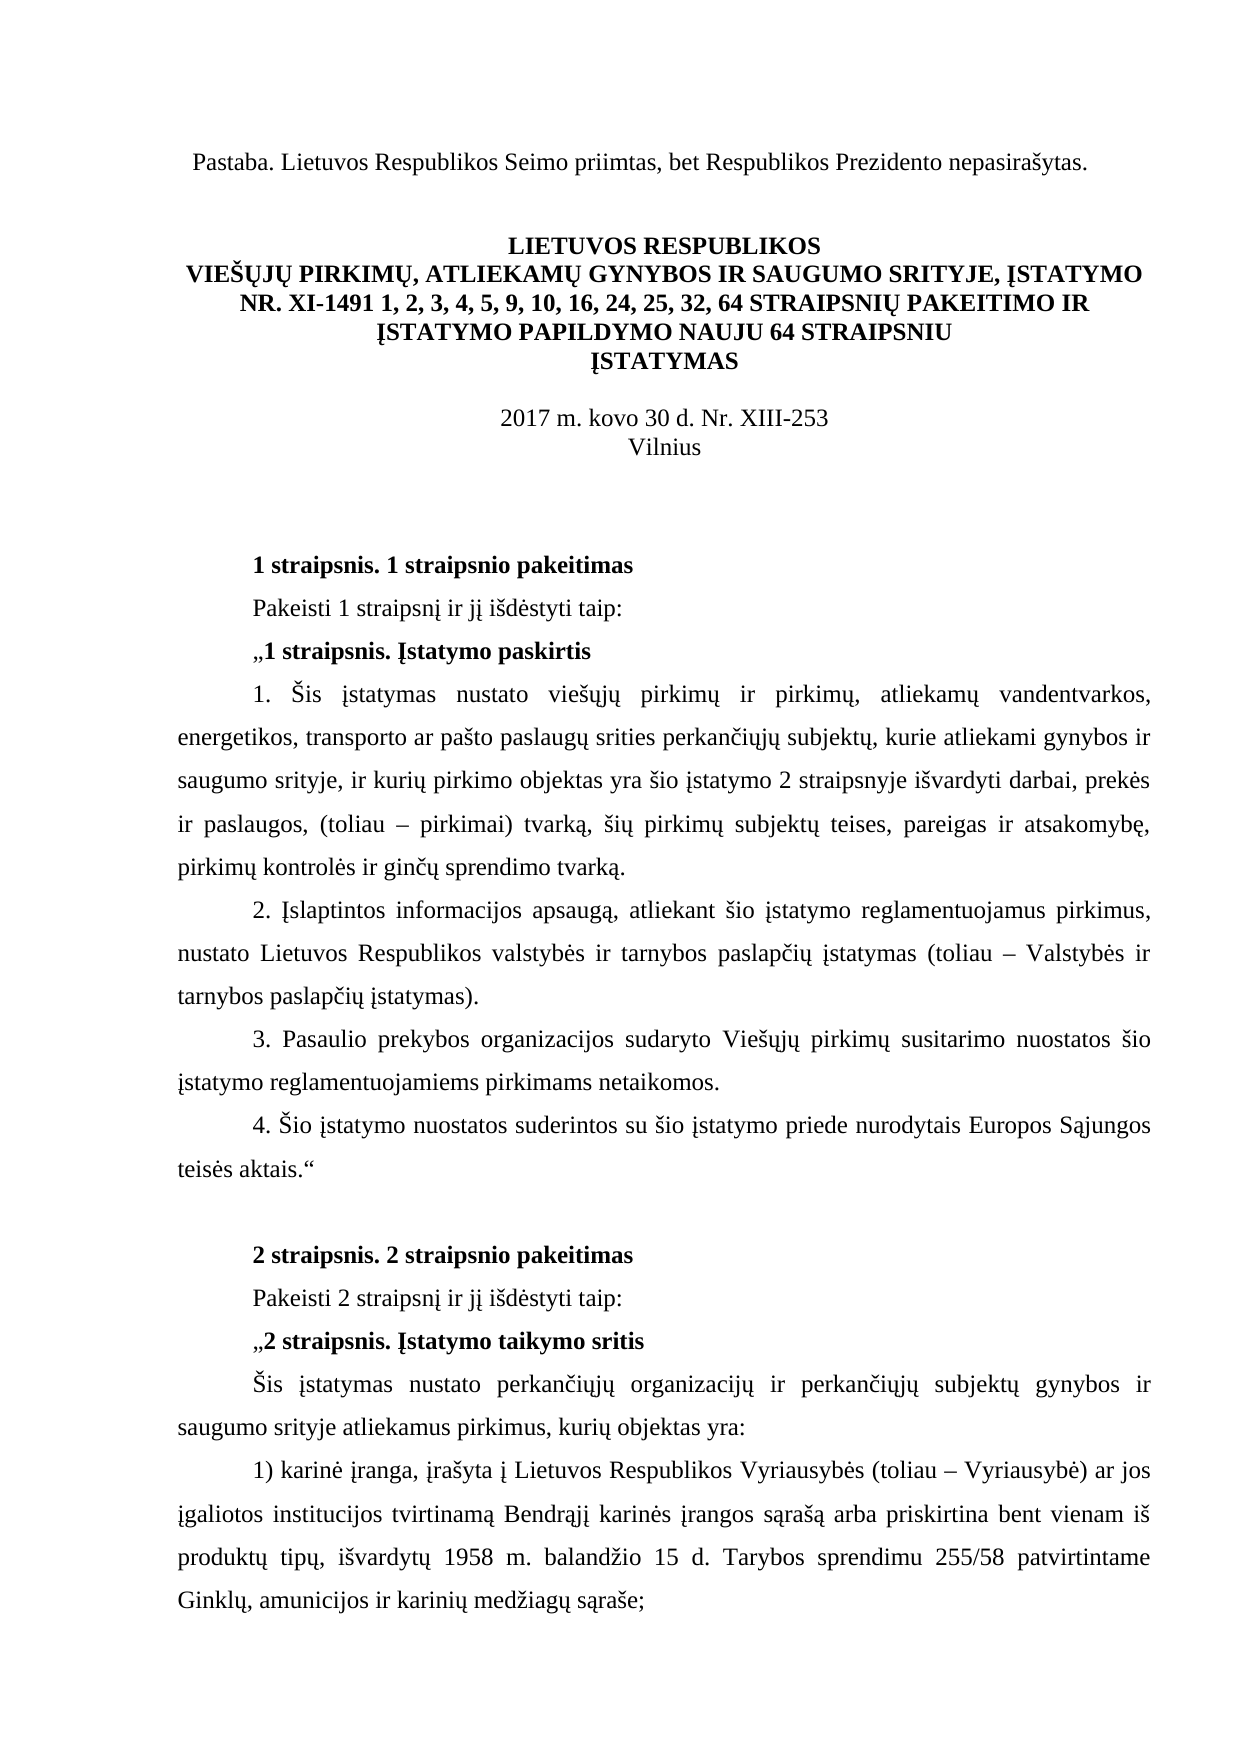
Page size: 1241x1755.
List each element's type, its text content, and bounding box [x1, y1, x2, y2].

text 2. Įslaptintos informacijos apsaugą, atliekant šio įstatymo reglamentuojamus pirkimus, nustato Lietuvos Respublikos valstybės ir tarnybos paslapčių įstatymas (toliau – Valstybės ir tarnybos paslapčių įstatymas). [177, 895, 1152, 1010]
text Šis įstatymas nustato perkančiųjų organizacijų ir perkančiųjų subjektų gynybos ir saugumo srityje atliekamus pirkimus, kurių objektas yra: [177, 1369, 1152, 1441]
text 2017 m. kovo 30 d. Nr. XIII-253 [177, 403, 1152, 432]
text „2 straipsnis. Įstatymo taikymo sritis [177, 1326, 1152, 1355]
text „1 straipsnis. Įstatymo paskirtis [177, 636, 1152, 665]
text 4. Šio įstatymo nuostatos suderintos su šio įstatymo priede nurodytais Europos Sąjungos teisės aktais.“ [177, 1111, 1152, 1182]
text LIETUVOS RESPUBLIKOS [177, 231, 1152, 259]
text Pakeisti 1 straipsnį ir jį išdėstyti taip: [177, 593, 1152, 622]
text 2 straipsnis. 2 straipsnio pakeitimas [177, 1240, 1152, 1269]
text Pakeisti 2 straipsnį ir jį išdėstyti taip: [177, 1283, 1152, 1312]
text ĮSTATYMAS [177, 346, 1152, 374]
text 1) karinė įranga, įrašyta į Lietuvos Respublikos Vyriausybės (toliau – Vyriausybė) ar jos įgaliotos institucijos tvirtinamą Bendrąjį karinės įrangos sąrašą arba priskirtina bent vienam iš produktų tipų, išvardytų 1958 m. balandžio 15 d. Tarybos sprendimu 255/58 patvirtintame Ginklų, amunicijos ir karinių medžiagų sąraše; [177, 1456, 1152, 1614]
text Vilnius [177, 432, 1152, 461]
text VIEŠŲJŲ PIRKIMŲ, ATLIEKAMŲ GYNYBOS IR SAUGUMO SRITYJE, ĮSTATYMO NR. XI-1491 1, 2, 3, 4, 5, 9, 10, 16, 24, 25, 32, 64 STRAIPSNIŲ PAKEITIMO IR ĮSTATYMO PAPILDYMO NAUJU 64 STRAIPSNIU [177, 259, 1152, 346]
text 1 straipsnis. 1 straipsnio pakeitimas [177, 550, 1152, 579]
text Pastaba. Lietuvos Respublikos Seimo priimtas, bet Respublikos Prezidento nepasirašytas. [177, 147, 1152, 176]
text 3. Pasaulio prekybos organizacijos sudaryto Viešųjų pirkimų susitarimo nuostatos šio įstatymo reglamentuojamiems pirkimams netaikomos. [177, 1024, 1152, 1096]
text 1. Šis įstatymas nustato viešųjų pirkimų ir pirkimų, atliekamų vandentvarkos, energetikos, transporto ar pašto paslaugų srities perkančiųjų subjektų, kurie atliekami gynybos ir saugumo srityje, ir kurių pirkimo objektas yra šio įstatymo 2 straipsnyje išvardyti darbai, prekės ir paslaugos, (toliau – pirkimai) tvarką, šių pirkimų subjektų teises, pareigas ir atsakomybę, pirkimų kontrolės ir ginčų sprendimo tvarką. [177, 679, 1152, 881]
